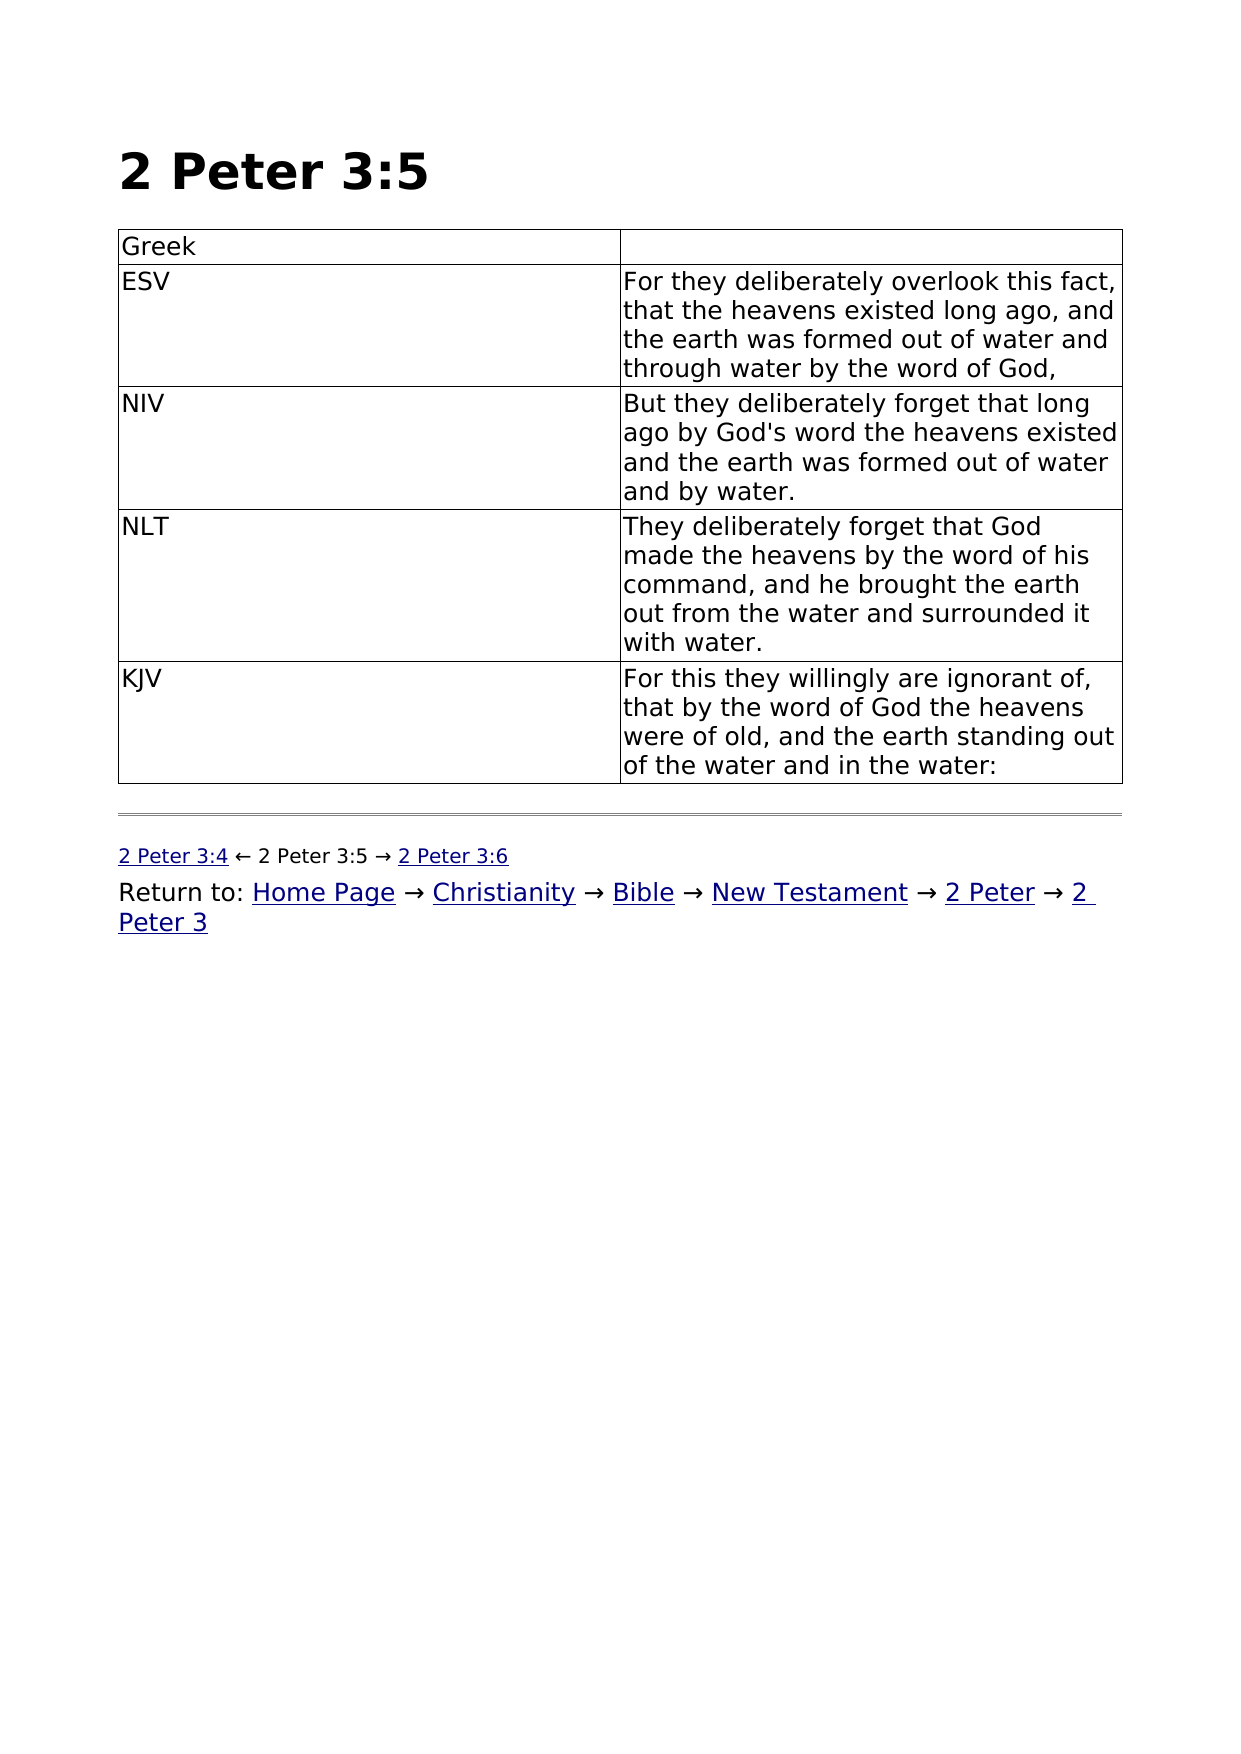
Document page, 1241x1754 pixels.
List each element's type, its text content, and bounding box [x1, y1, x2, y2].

table_header [621, 230, 1122, 264]
table_cell KJV [119, 662, 620, 783]
text 2 Peter 3:4 ← 2 Peter 3:5 → 2 Peter 3:6 [118, 844, 1122, 879]
table_cell For this they willingly are ignorant of, that by the word of God the heavens were of old, and the earth standing out of the water and in the water: [621, 662, 1122, 783]
table_cell For they deliberately overlook this fact, that the heavens existed long ago, and the earth was formed out of water and through water by the word of God, [621, 265, 1122, 386]
subtitle 2 Peter 3:5 [118, 143, 1122, 201]
table_header Greek [119, 230, 620, 264]
table_cell They deliberately forget that God made the heavens by the word of his command, and he brought the earth out from the water and surrounded it with water. [621, 510, 1122, 661]
text Return to: Home Page → Christianity → Bible → New Testament → 2 Peter → 2 Peter 3 [118, 879, 1122, 937]
table_cell But they deliberately forget that long ago by God's word the heavens existed and the earth was formed out of water and by water. [621, 387, 1122, 509]
table_cell NIV [119, 387, 620, 509]
table_cell NLT [119, 510, 620, 661]
table_cell ESV [119, 265, 620, 386]
